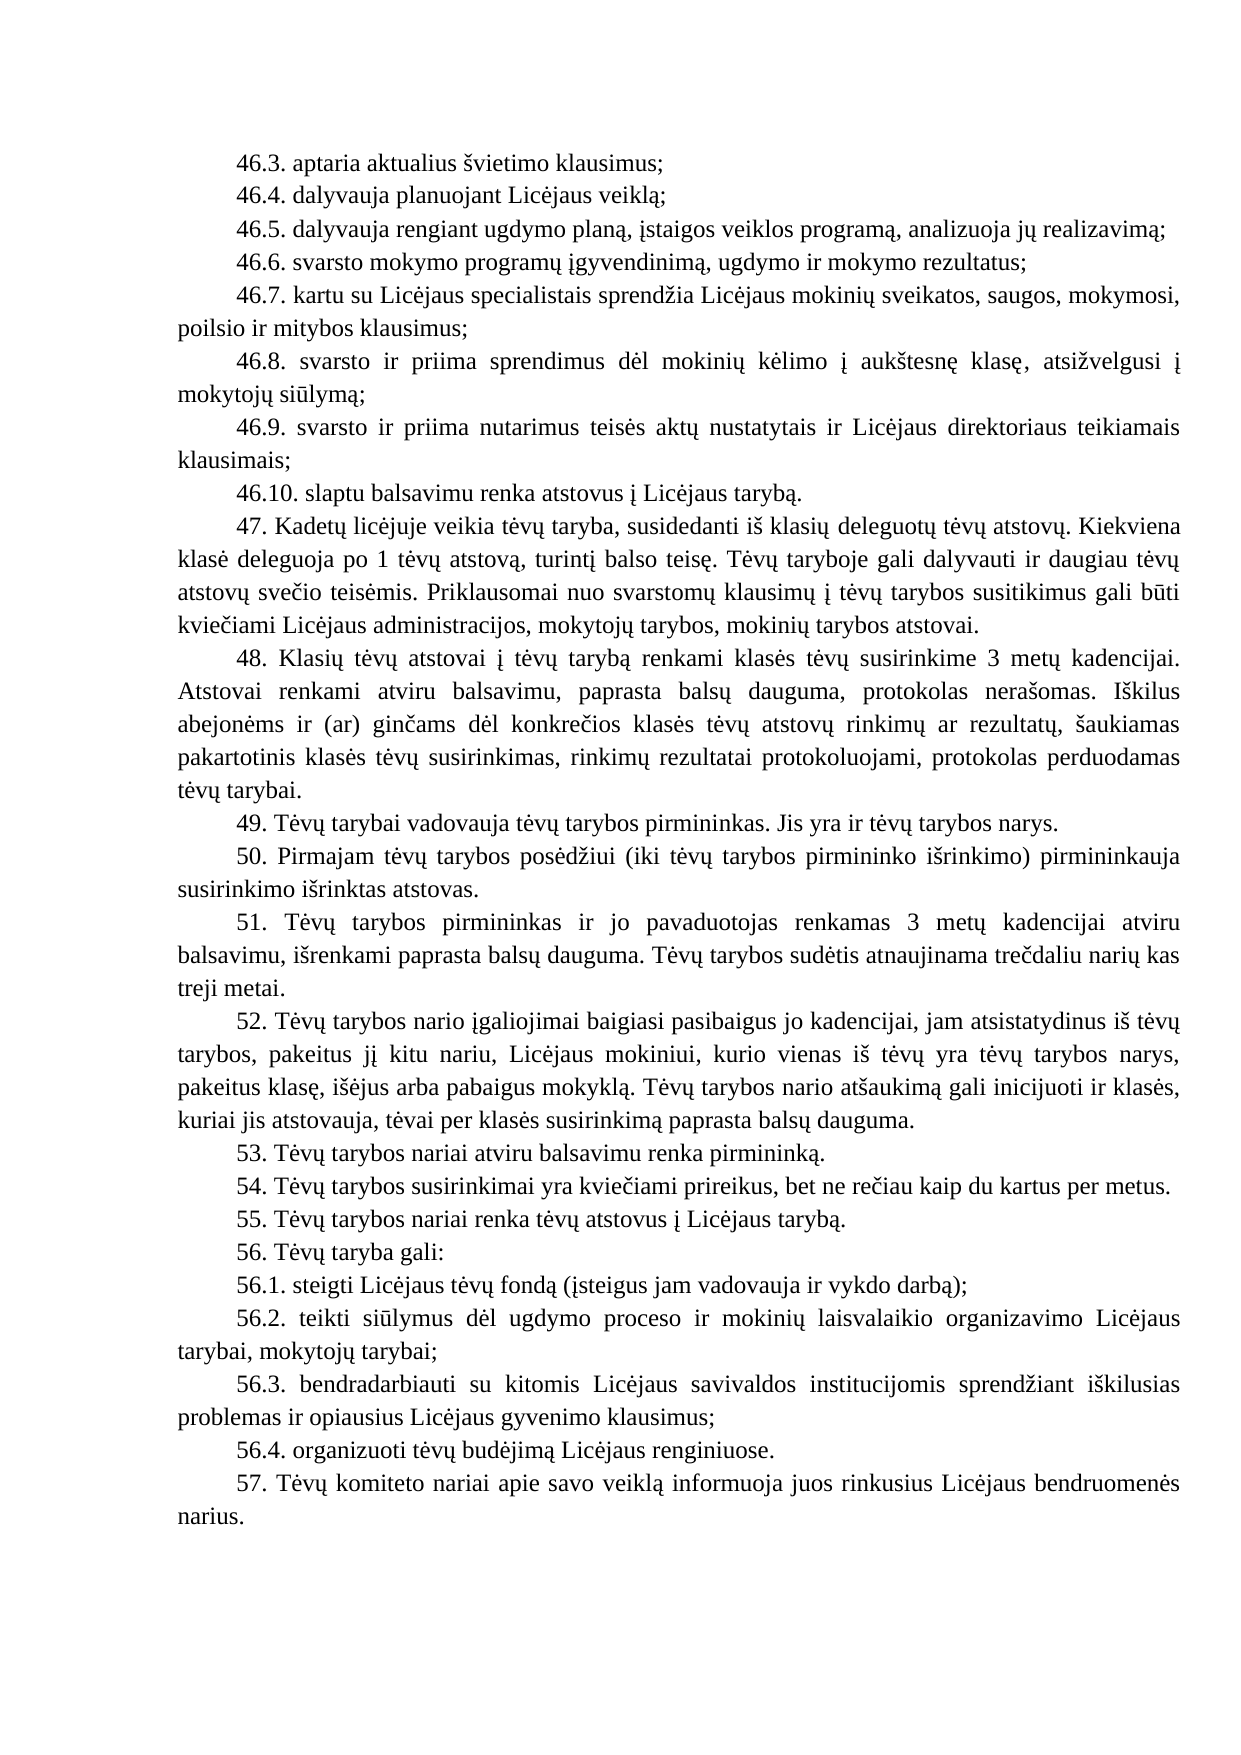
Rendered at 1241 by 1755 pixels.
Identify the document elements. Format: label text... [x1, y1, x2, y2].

text 46.8. svarsto ir priima sprendimus dėl mokinių kėlimo į aukštesnę klasę, atsižvelgusi į mokytojų siūlymą; [177, 346, 1181, 407]
text 48. Klasių tėvų atstovai į tėvų tarybą renkami klasės tėvų susirinkime 3 metų kadencijai. Atstovai renkami atviru balsavimu, paprasta balsų dauguma, protokolas nerašomas. Iškilus abejonėms ir (ar) ginčams dėl konkrečios klasės tėvų atstovų rinkimų ar rezultatų, šaukiamas pakartotinis klasės tėvų susirinkimas, rinkimų rezultatai protokoluojami, protokolas perduodamas tėvų tarybai. [177, 643, 1181, 804]
text 56.2. teikti siūlymus dėl ugdymo proceso ir mokinių laisvalaikio organizavimo Licėjaus tarybai, mokytojų tarybai; [177, 1303, 1181, 1365]
text 56.3. bendradarbiauti su kitomis Licėjaus savivaldos institucijomis sprendžiant iškilusias problemas ir opiausius Licėjaus gyvenimo klausimus; [177, 1369, 1181, 1431]
text 56.4. organizuoti tėvų budėjimą Licėjaus renginiuose. [177, 1435, 1181, 1464]
text 46.5. dalyvauja rengiant ugdymo planą, įstaigos veiklos programą, analizuoja jų realizavimą; [177, 214, 1181, 242]
text 46.7. kartu su Licėjaus specialistais sprendžia Licėjaus mokinių sveikatos, saugos, mokymosi, poilsio ir mitybos klausimus; [177, 280, 1181, 341]
text 46.3. aptaria aktualius švietimo klausimus; [177, 148, 1181, 176]
text 47. Kadetų licėjuje veikia tėvų taryba, susidedanti iš klasių deleguotų tėvų atstovų. Kiekviena klasė deleguoja po 1 tėvų atstovą, turintį balso teisę. Tėvų taryboje gali dalyvauti ir daugiau tėvų atstovų svečio teisėmis. Priklausomai nuo svarstomų klausimų į tėvų tarybos susitikimus gali būti kviečiami Licėjaus administracijos, mokytojų tarybos, mokinių tarybos atstovai. [177, 511, 1181, 639]
text 50. Pirmajam tėvų tarybos posėdžiui (iki tėvų tarybos pirmininko išrinkimo) pirmininkauja susirinkimo išrinktas atstovas. [177, 841, 1181, 903]
text 56.1. steigti Licėjaus tėvų fondą (įsteigus jam vadovauja ir vykdo darbą); [177, 1270, 1181, 1299]
text 49. Tėvų tarybai vadovauja tėvų tarybos pirmininkas. Jis yra ir tėvų tarybos narys. [177, 808, 1181, 837]
text 51. Tėvų tarybos pirmininkas ir jo pavaduotojas renkamas 3 metų kadencijai atviru balsavimu, išrenkami paprasta balsų dauguma. Tėvų tarybos sudėtis atnaujinama trečdaliu narių kas treji metai. [177, 907, 1181, 1002]
text 46.10. slaptu balsavimu renka atstovus į Licėjaus tarybą. [177, 478, 1181, 507]
text 56. Tėvų taryba gali: [177, 1237, 1181, 1266]
text 46.6. svarsto mokymo programų įgyvendinimą, ugdymo ir mokymo rezultatus; [177, 247, 1181, 275]
text 46.4. dalyvauja planuojant Licėjaus veiklą; [177, 181, 1181, 209]
text 52. Tėvų tarybos nario įgaliojimai baigiasi pasibaigus jo kadencijai, jam atsistatydinus iš tėvų tarybos, pakeitus jį kitu nariu, Licėjaus mokiniui, kurio vienas iš tėvų yra tėvų tarybos narys, pakeitus klasę, išėjus arba pabaigus mokyklą. Tėvų tarybos nario atšaukimą gali inicijuoti ir klasės, kuriai jis atstovauja, tėvai per klasės susirinkimą paprasta balsų dauguma. [177, 1006, 1181, 1134]
text 54. Tėvų tarybos susirinkimai yra kviečiami prireikus, bet ne rečiau kaip du kartus per metus. [177, 1171, 1181, 1200]
text 53. Tėvų tarybos nariai atviru balsavimu renka pirmininką. [177, 1138, 1181, 1167]
text 57. Tėvų komiteto nariai apie savo veiklą informuoja juos rinkusius Licėjaus bendruomenės narius. [177, 1468, 1181, 1530]
text 46.9. svarsto ir priima nutarimus teisės aktų nustatytais ir Licėjaus direktoriaus teikiamais klausimais; [177, 412, 1181, 473]
text 55. Tėvų tarybos nariai renka tėvų atstovus į Licėjaus tarybą. [177, 1204, 1181, 1233]
